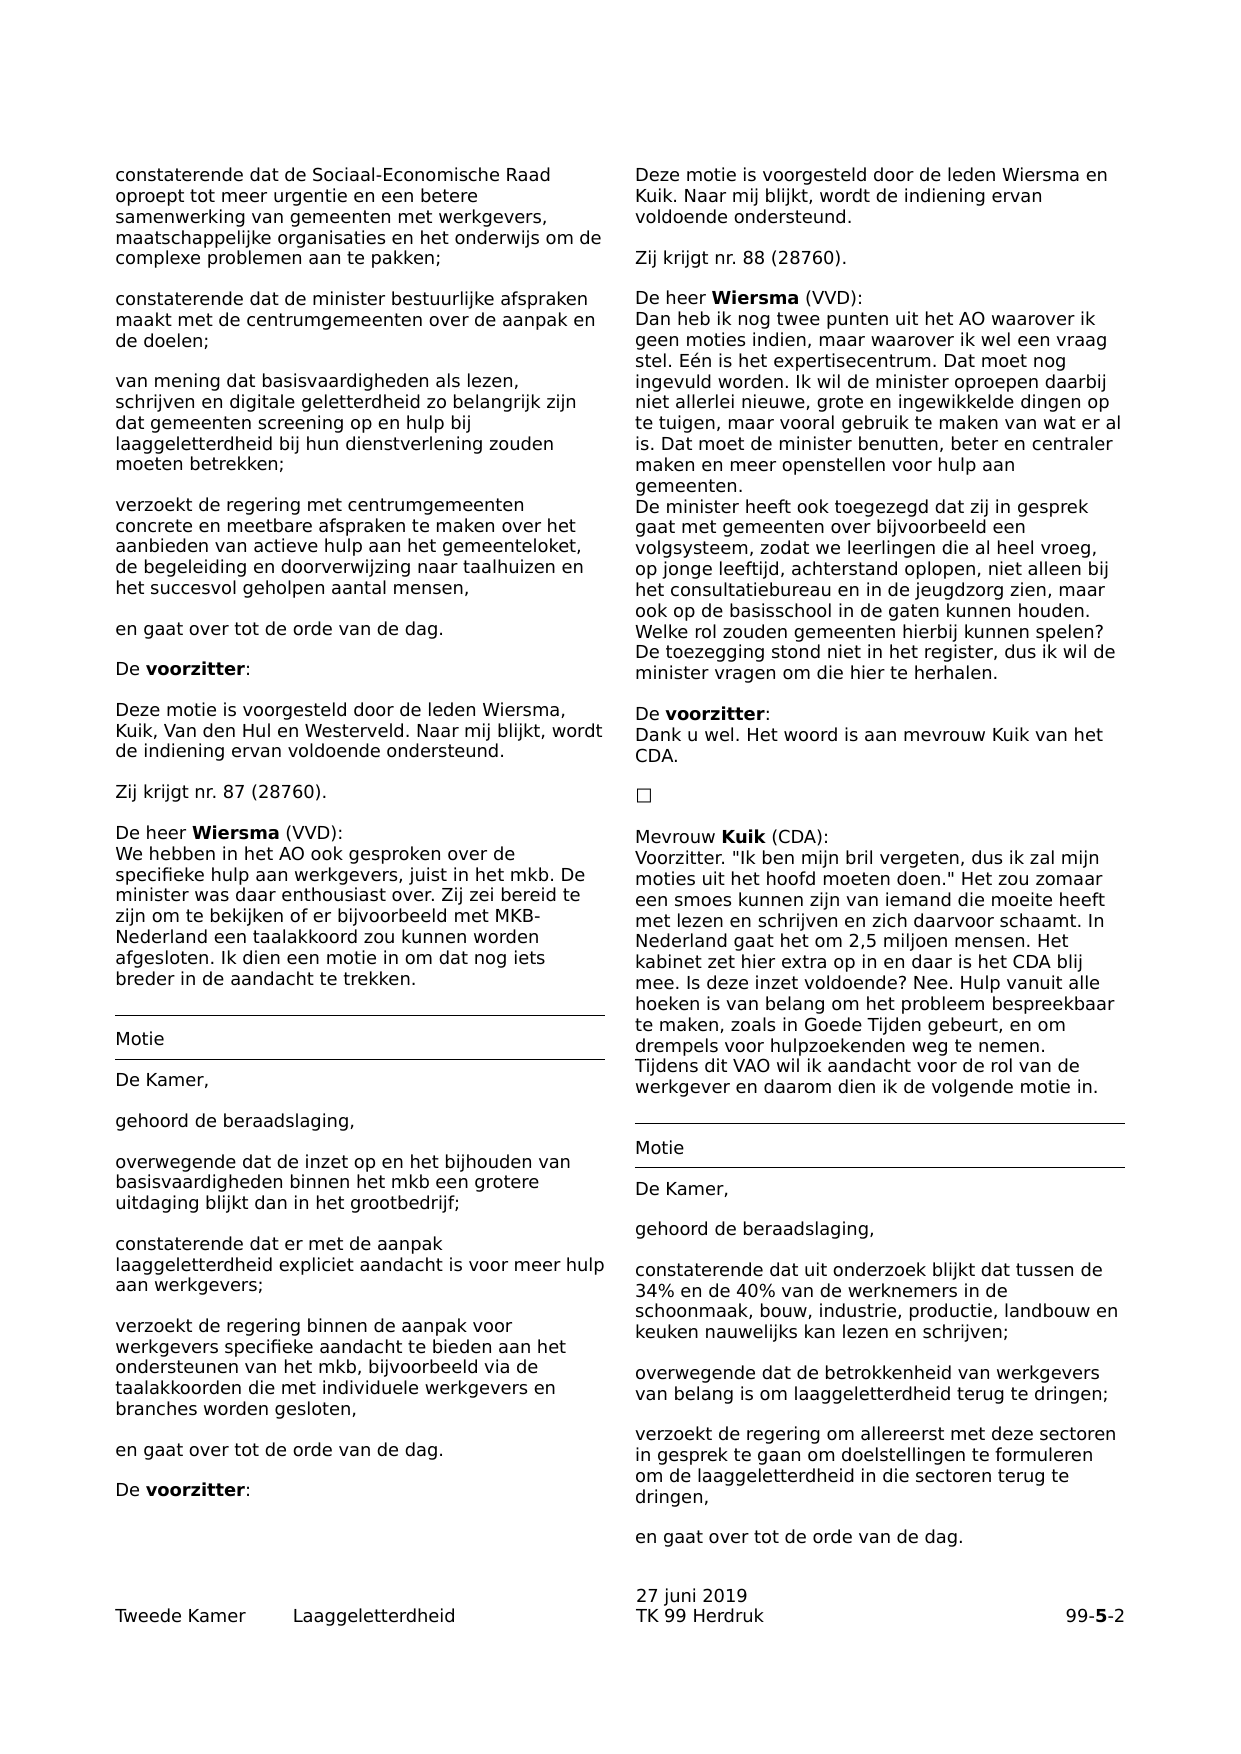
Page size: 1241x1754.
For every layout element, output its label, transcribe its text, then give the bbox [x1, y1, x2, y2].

text constaterende dat de minister bestuurlijke afspraken maakt met de centrumgemeenten over de aanpak en de doelen; [115, 289, 605, 351]
text gehoord de beraadslaging, [115, 1111, 605, 1131]
text Zij krijgt nr. 88 (28760). [635, 247, 1125, 268]
text overwegende dat de betrokkenheid van werkgevers van belang is om laaggeletterdheid terug te dringen; [635, 1363, 1125, 1404]
text van mening dat basisvaardigheden als lezen, schrijven en digitale geletterdheid zo belangrijk zijn dat gemeenten screening op en hulp bij laaggeletterdheid bij hun dienstverlening zouden moeten betrekken; [115, 371, 605, 475]
text De Kamer, [115, 1070, 605, 1091]
text Dank u wel. Het woord is aan mevrouw Kuik van het CDA. [635, 725, 1125, 766]
text De heer Wiersma (VVD): [635, 288, 1125, 309]
text Deze motie is voorgesteld door de leden Wiersma en Kuik. Naar mij blijkt, wordt de indiening ervan voldoende ondersteund. [635, 165, 1125, 227]
text Tijdens dit VAO wil ik aandacht voor de rol van de werkgever en daarom dien ik de volgende motie in. [635, 1056, 1125, 1098]
text gehoord de beraadslaging, [635, 1219, 1125, 1240]
text ⬜ [635, 786, 1125, 807]
text De voorzitter: [635, 704, 1125, 725]
text De voorzitter: [115, 1480, 605, 1501]
text en gaat over tot de orde van de dag. [115, 618, 605, 639]
text De heer Wiersma (VVD): [115, 823, 605, 843]
text constaterende dat de Sociaal-Economische Raad oproept tot meer urgentie en een betere samenwerking van gemeenten met werkgevers, maatschappelijke organisaties en het onderwijs om de complexe problemen aan te pakken; [115, 165, 605, 269]
text De minister heeft ook toegezegd dat zij in gesprek gaat met gemeenten over bijvoorbeeld een volgsysteem, zodat we leerlingen die al heel vroeg, op jonge leeftijd, achterstand oplopen, niet alleen bij het consultatiebureau en in de jeugdzorg zien, maar ook op de basisschool in de gaten kunnen houden. Welke rol zouden gemeenten hierbij kunnen spelen? De toezegging stond niet in het register, dus ik wil de minister vragen om die hier te herhalen. [635, 496, 1125, 684]
text Mevrouw Kuik (CDA): [635, 827, 1125, 848]
text Zij krijgt nr. 87 (28760). [115, 782, 605, 803]
text constaterende dat uit onderzoek blijkt dat tussen de 34% en de 40% van de werknemers in de schoonmaak, bouw, industrie, productie, landbouw en keuken nauwelijks kan lezen en schrijven; [635, 1260, 1125, 1343]
text overwegende dat de inzet op en het bijhouden van basisvaardigheden binnen het mkb een grotere uitdaging blijkt dan in het grootbedrijf; [115, 1151, 605, 1214]
text verzoekt de regering om allereerst met deze sectoren in gesprek te gaan om doelstellingen te formuleren om de laaggeletterdheid in die sectoren terug te dringen, [635, 1424, 1125, 1507]
text Motie [115, 1029, 605, 1050]
text Voorzitter. "Ik ben mijn bril vergeten, dus ik zal mijn moties uit het hoofd moeten doen." Het zou zomaar een smoes kunnen zijn van iemand die moeite heeft met lezen en schrijven en zich daarvoor schaamt. In Nederland gaat het om 2,5 miljoen mensen. Het kabinet zet hier extra op in en daar is het CDA blij mee. Is deze inzet voldoende? Nee. Hulp vanuit alle hoeken is van belang om het probleem bespreekbaar te maken, zoals in Goede Tijden gebeurt, en om drempels voor hulpzoekenden weg te nemen. [635, 848, 1125, 1056]
text verzoekt de regering met centrumgemeenten concrete en meetbare afspraken te maken over het aanbieden van actieve hulp aan het gemeenteloket, de begeleiding en doorverwijzing naar taalhuizen en het succesvol geholpen aantal mensen, [115, 495, 605, 598]
text en gaat over tot de orde van de dag. [115, 1439, 605, 1460]
text constaterende dat er met de aanpak laaggeletterdheid expliciet aandacht is voor meer hulp aan werkgevers; [115, 1234, 605, 1296]
text De Kamer, [635, 1178, 1125, 1199]
text Dan heb ik nog twee punten uit het AO waarover ik geen moties indien, maar waarover ik wel een vraag stel. Eén is het expertisecentrum. Dat moet nog ingevuld worden. Ik wil de minister oproepen daarbij niet allerlei nieuwe, grote en ingewikkelde dingen op te tuigen, maar vooral gebruik te maken van wat er al is. Dat moet de minister benutten, beter en centraler maken en meer openstellen voor hulp aan gemeenten. [635, 309, 1125, 496]
text De voorzitter: [115, 659, 605, 680]
text verzoekt de regering binnen de aanpak voor werkgevers specifieke aandacht te bieden aan het ondersteunen van het mkb, bijvoorbeeld via de taalakkoorden die met individuele werkgevers en branches worden gesloten, [115, 1316, 605, 1419]
text Deze motie is voorgesteld door de leden Wiersma, Kuik, Van den Hul en Westerveld. Naar mij blijkt, wordt de indiening ervan voldoende ondersteund. [115, 700, 605, 762]
text We hebben in het AO ook gesproken over de specifieke hulp aan werkgevers, juist in het mkb. De minister was daar enthousiast over. Zij zei bereid te zijn om te bekijken of er bijvoorbeeld met MKB-Nederland een taalakkoord zou kunnen worden afgesloten. Ik dien een motie in om dat nog iets breder in de aandacht te trekken. [115, 843, 605, 989]
text en gaat over tot de orde van de dag. [635, 1527, 1125, 1548]
text Motie [635, 1138, 1125, 1158]
